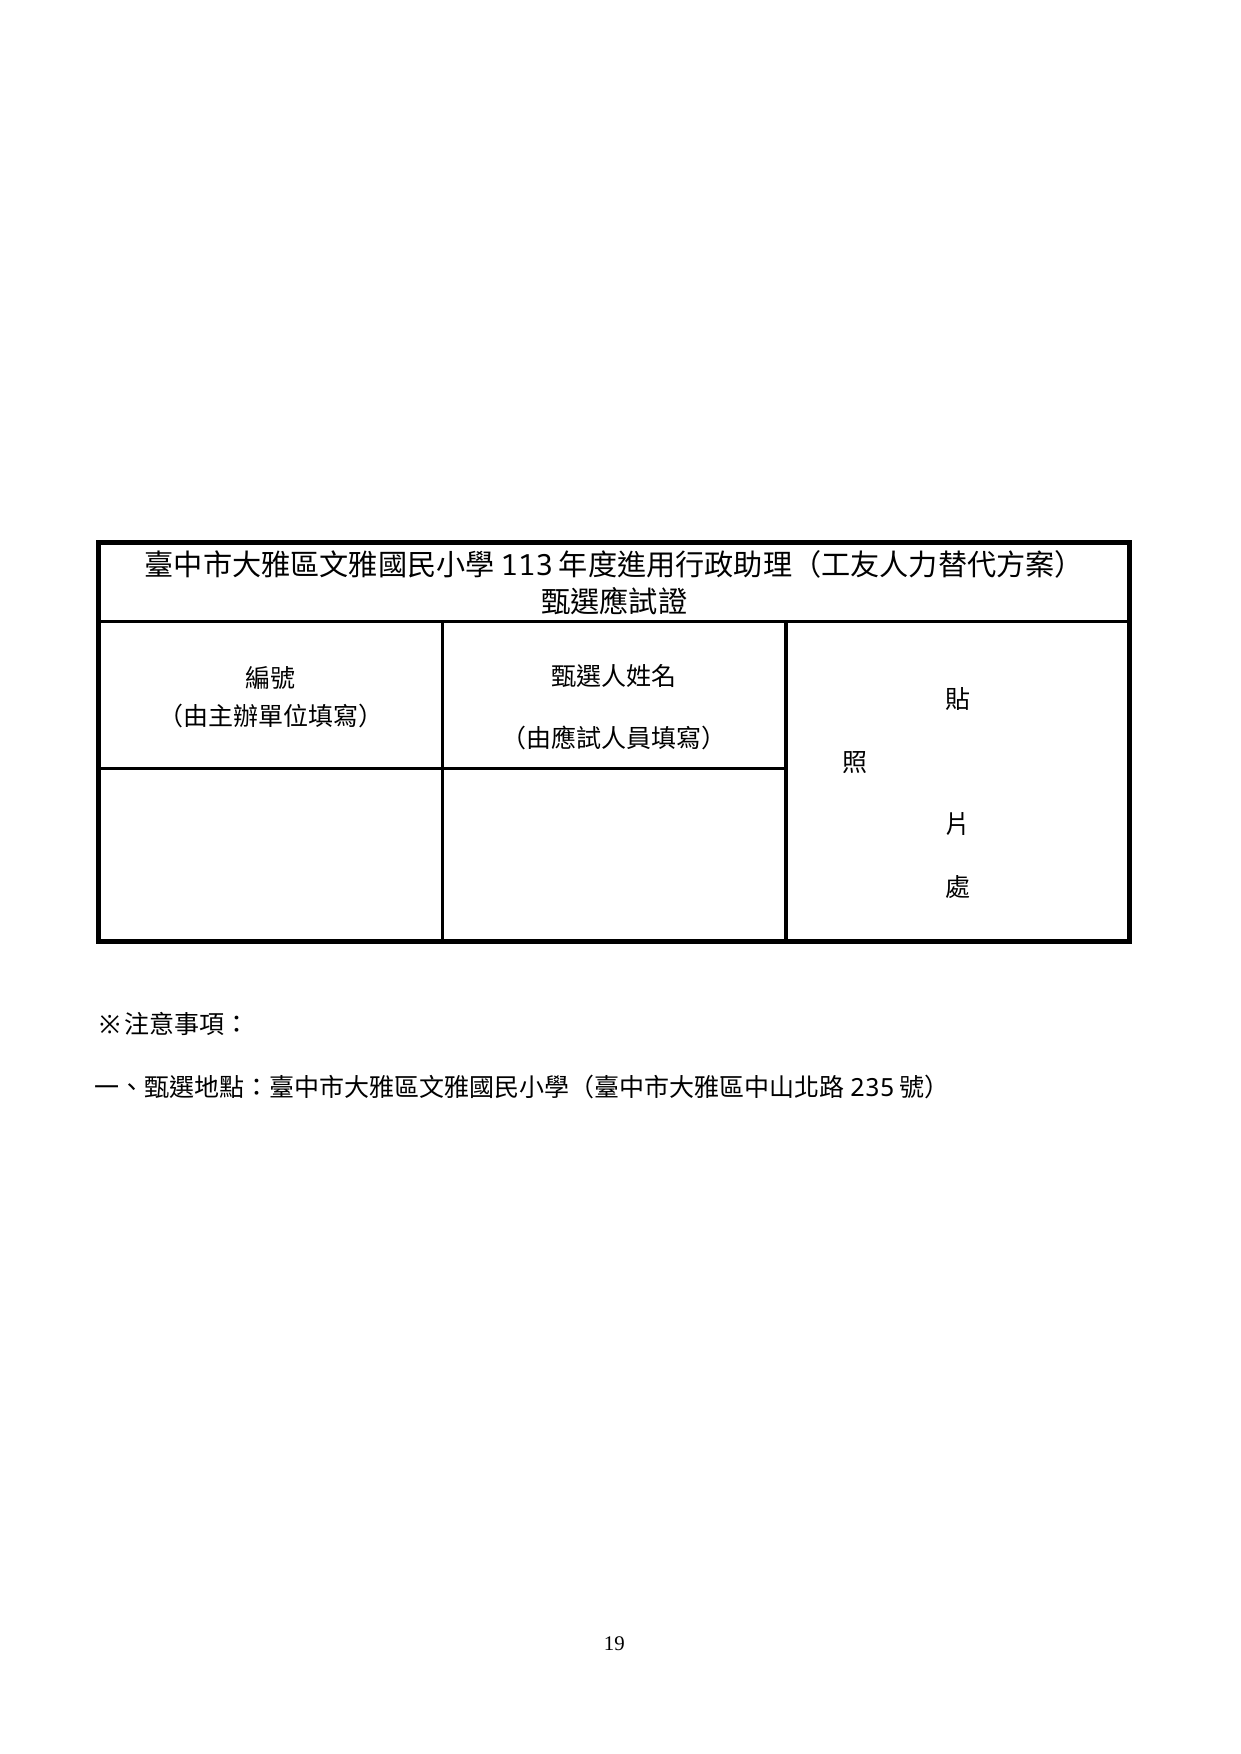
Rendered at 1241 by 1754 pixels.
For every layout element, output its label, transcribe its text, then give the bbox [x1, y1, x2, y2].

text 一、甄選地點：臺中市大雅區文雅國民小學（臺中市大雅區中山北路235號） [94, 1044, 1134, 1106]
table_header 臺中市大雅區文雅國民小學113年度進用行政助理（工友人力替代方案） 甄選應試證 [101, 545, 1127, 620]
table_cell 貼 照 片 處 [788, 623, 1127, 939]
table_cell [101, 770, 441, 939]
table_cell 甄選人姓名 （由應試人員填寫） [444, 623, 784, 767]
text ※注意事項： [94, 981, 1134, 1044]
table_cell [444, 770, 784, 939]
table_cell 編號 （由主辦單位填寫） [101, 623, 441, 767]
